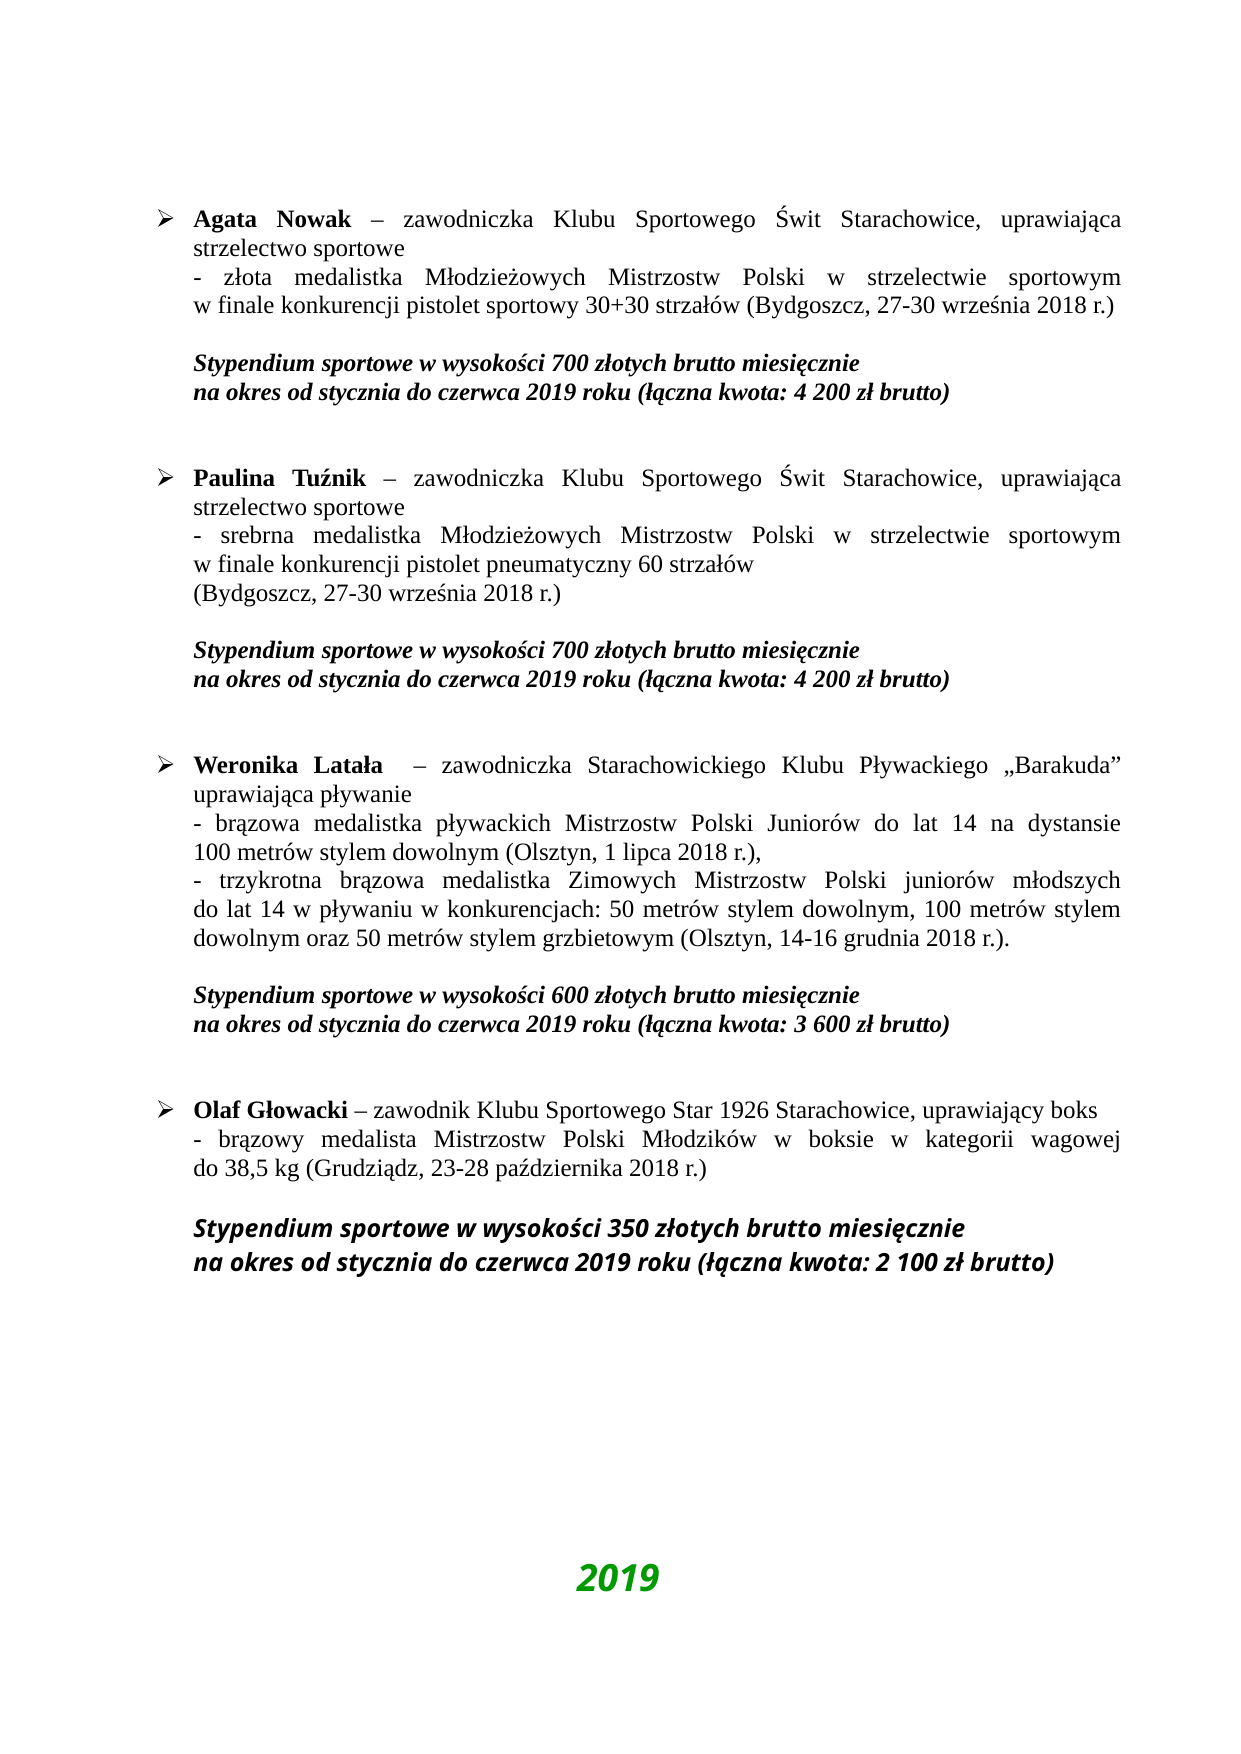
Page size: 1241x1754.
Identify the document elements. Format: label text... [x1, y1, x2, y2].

list na okres od stycznia do czerwca 2019 roku (łączna kwota: 2 100 zł brutto) [156, 1245, 1122, 1279]
list (Bydgoszcz, 27-30 września 2018 r.) [156, 578, 1122, 607]
list Agata Nowak – zawodniczka Klubu Sportowego Świt Starachowice, uprawiająca strzelectwo sportowe [156, 204, 1122, 262]
list - trzykrotna brązowa medalistka Zimowych Mistrzostw Polski juniorów młodszych do lat 14 w pływaniu w konkurencjach: 50 metrów stylem dowolnym, 100 metrów stylem dowolnym oraz 50 metrów stylem grzbietowym (Olsztyn, 14-16 grudnia 2018 r.). [156, 866, 1122, 952]
list Stypendium sportowe w wysokości 700 złotych brutto miesięcznie [156, 636, 1122, 664]
list Olaf Głowacki – zawodnik Klubu Sportowego Star 1926 Starachowice, uprawiający boks [156, 1096, 1122, 1124]
list Stypendium sportowe w wysokości 600 złotych brutto miesięcznie [156, 981, 1122, 1009]
list Stypendium sportowe w wysokości 350 złotych brutto miesięcznie [156, 1211, 1122, 1245]
list - brązowy medalista Mistrzostw Polski Młodzików w boksie w kategorii wagowej do 38,5 kg (Grudziądz, 23-28 października 2018 r.) [156, 1124, 1122, 1182]
list - srebrna medalistka Młodzieżowych Mistrzostw Polski w strzelectwie sportowym w finale konkurencji pistolet pneumatyczny 60 strzałów [156, 521, 1122, 578]
text 2019 [118, 1551, 1122, 1602]
list - brązowa medalistka pływackich Mistrzostw Polski Juniorów do lat 14 na dystansie 100 metrów stylem dowolnym (Olsztyn, 1 lipca 2018 r.), [156, 808, 1122, 866]
list Weronika Latała – zawodniczka Starachowickiego Klubu Pływackiego „Barakuda” uprawiająca pływanie [156, 751, 1122, 808]
list na okres od stycznia do czerwca 2019 roku (łączna kwota: 3 600 zł brutto) [156, 1009, 1122, 1038]
list na okres od stycznia do czerwca 2019 roku (łączna kwota: 4 200 zł brutto) [156, 664, 1122, 693]
list Paulina Tuźnik – zawodniczka Klubu Sportowego Świt Starachowice, uprawiająca strzelectwo sportowe [156, 463, 1122, 521]
list Stypendium sportowe w wysokości 700 złotych brutto miesięcznie [156, 348, 1122, 377]
list - złota medalistka Młodzieżowych Mistrzostw Polski w strzelectwie sportowym w finale konkurencji pistolet sportowy 30+30 strzałów (Bydgoszcz, 27-30 września 2018 r.) [156, 262, 1122, 319]
list na okres od stycznia do czerwca 2019 roku (łączna kwota: 4 200 zł brutto) [156, 377, 1122, 406]
